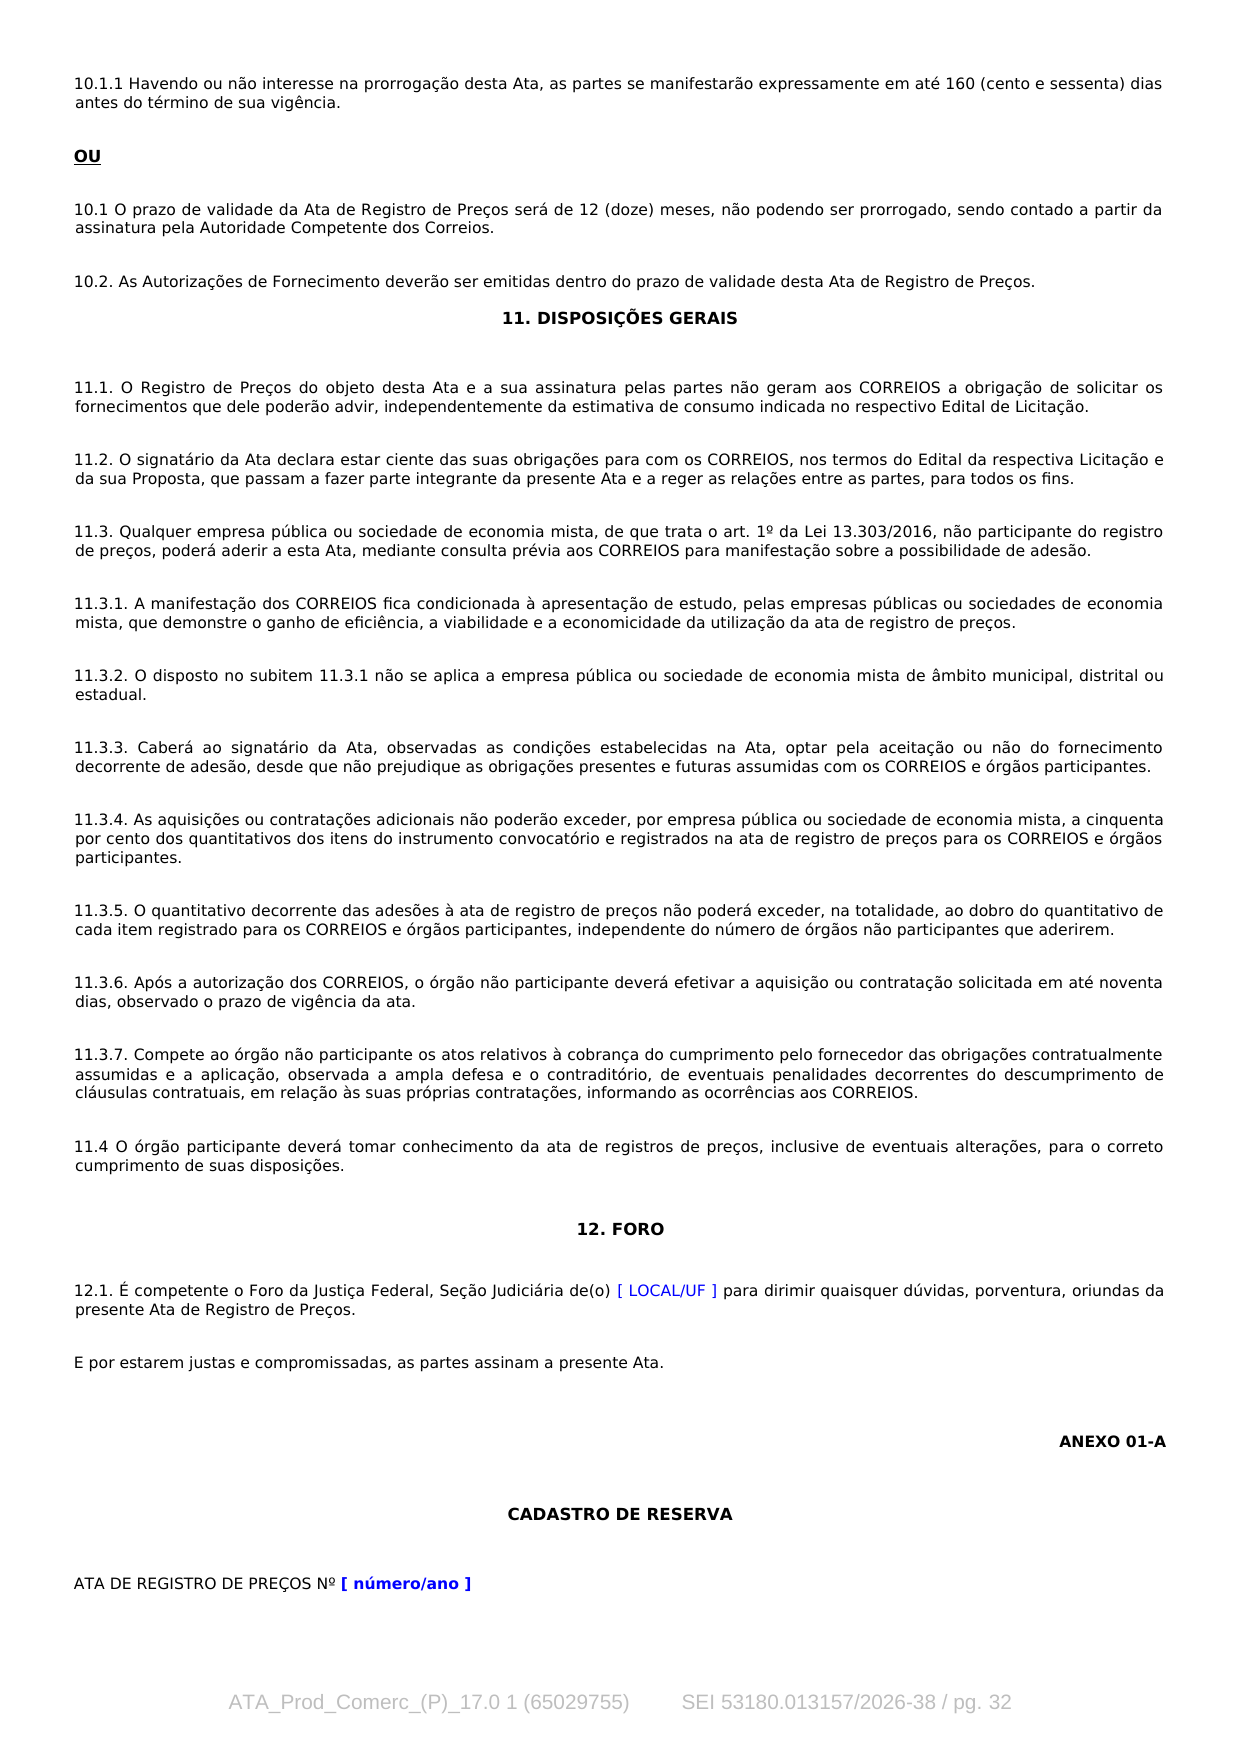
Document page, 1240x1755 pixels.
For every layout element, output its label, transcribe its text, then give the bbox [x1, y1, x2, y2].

text ANEXO 01-A [69, 1433, 1166, 1451]
text 11.3. Qualquer empresa pública ou sociedade de economia mista, de que trata o art. 1º da Lei 13.303/2016, não participante do registro de preços, poderá aderir a esta Ata, mediante consulta prévia aos CORREIOS para manifestação sobre a possibilidade de adesão. [74, 523, 1165, 560]
text 10.1.1 Havendo ou não interesse na prorrogação desta Ata, as partes se manifestarão expressamente em até 160 (cento e sessenta) dias antes do término de sua vigência. [74, 75, 1165, 112]
text 11.3.1. A manifestação dos CORREIOS fica condicionada à apresentação de estudo, pelas empresas públicas ou sociedades de economia mista, que demonstre o ganho de eficiência, a viabilidade e a economicidade da utilização da ata de registro de preços. [74, 595, 1165, 632]
text 11.3.3. Caberá ao signatário da Ata, observadas as condições estabelecidas na Ata, optar pela aceitação ou não do fornecimento decorrente de adesão, desde que não prejudique as obrigações presentes e futuras assumidas com os CORREIOS e órgãos participantes. [74, 739, 1165, 776]
text 10.2. As Autorizações de Fornecimento deverão ser emitidas dentro do prazo de validade desta Ata de Registro de Preços. [74, 272, 1165, 291]
text 10.1 O prazo de validade da Ata de Registro de Preços será de 12 (doze) meses, não podendo ser prorrogado, sendo contado a partir da assinatura pela Autoridade Competente dos Correios. [74, 200, 1165, 238]
subtitle OU [73, 147, 1184, 166]
text ATA DE REGISTRO DE PREÇOS Nº [ número/ano ] [74, 1574, 1165, 1593]
text 11.4 O órgão participante deverá tomar conhecimento da ata de registros de preços, inclusive de eventuais alterações, para o correto cumprimento de suas disposições. [74, 1137, 1165, 1175]
subtitle CADASTRO DE RESERVA [70, 1505, 1170, 1524]
subtitle 11. DISPOSIÇÕES GERAIS [70, 309, 1170, 328]
text 11.3.6. Após a autorização dos CORREIOS, o órgão não participante deverá efetivar a aquisição ou contratação solicitada em até noventa dias, observado o prazo de vigência da ata. [74, 974, 1165, 1012]
text 12.1. É competente o Foro da Justiça Federal, Seção Judiciária de(o) [ LOCAL/UF ] para dirimir quaisquer dúvidas, porventura, oriundas da presente Ata de Registro de Preços. [74, 1281, 1165, 1319]
text E por estarem justas e compromissadas, as partes assinam a presente Ata. [74, 1353, 1165, 1372]
text 11.1. O Registro de Preços do objeto desta Ata e a sua assinatura pelas partes não geram aos CORREIOS a obrigação de solicitar os fornecimentos que dele poderão advir, independentemente da estimativa de consumo indicada no respectivo Edital de Licitação. [74, 378, 1165, 416]
subtitle 12. FORO [70, 1220, 1171, 1239]
text 11.3.2. O disposto no subitem 11.3.1 não se aplica a empresa pública ou sociedade de economia mista de âmbito municipal, distrital ou estadual. [74, 667, 1165, 704]
text 11.3.7. Compete ao órgão não participante os atos relativos à cobrança do cumprimento pelo fornecedor das obrigações contratualmente assumidas e a aplicação, observada a ampla defesa e o contraditório, de eventuais penalidades decorrentes do descumprimento de cláusulas contratuais, em relação às suas próprias contratações, informando as ocorrências aos CORREIOS. [74, 1046, 1165, 1103]
text 11.3.5. O quantitativo decorrente das adesões à ata de registro de preços não poderá exceder, na totalidade, ao dobro do quantitativo de cada item registrado para os CORREIOS e órgãos participantes, independente do número de órgãos não participantes que aderirem. [74, 902, 1165, 939]
text 11.2. O signatário da Ata declara estar ciente das suas obrigações para com os CORREIOS, nos termos do Edital da respectiva Licitação e da sua Proposta, que passam a fazer parte integrante da presente Ata e a reger as relações entre as partes, para todos os fins. [74, 451, 1165, 488]
text 11.3.4. As aquisições ou contratações adicionais não poderão exceder, por empresa pública ou sociedade de economia mista, a cinquenta por cento dos quantitativos dos itens do instrumento convocatório e registrados na ata de registro de preços para os CORREIOS e órgãos participantes. [74, 811, 1165, 867]
